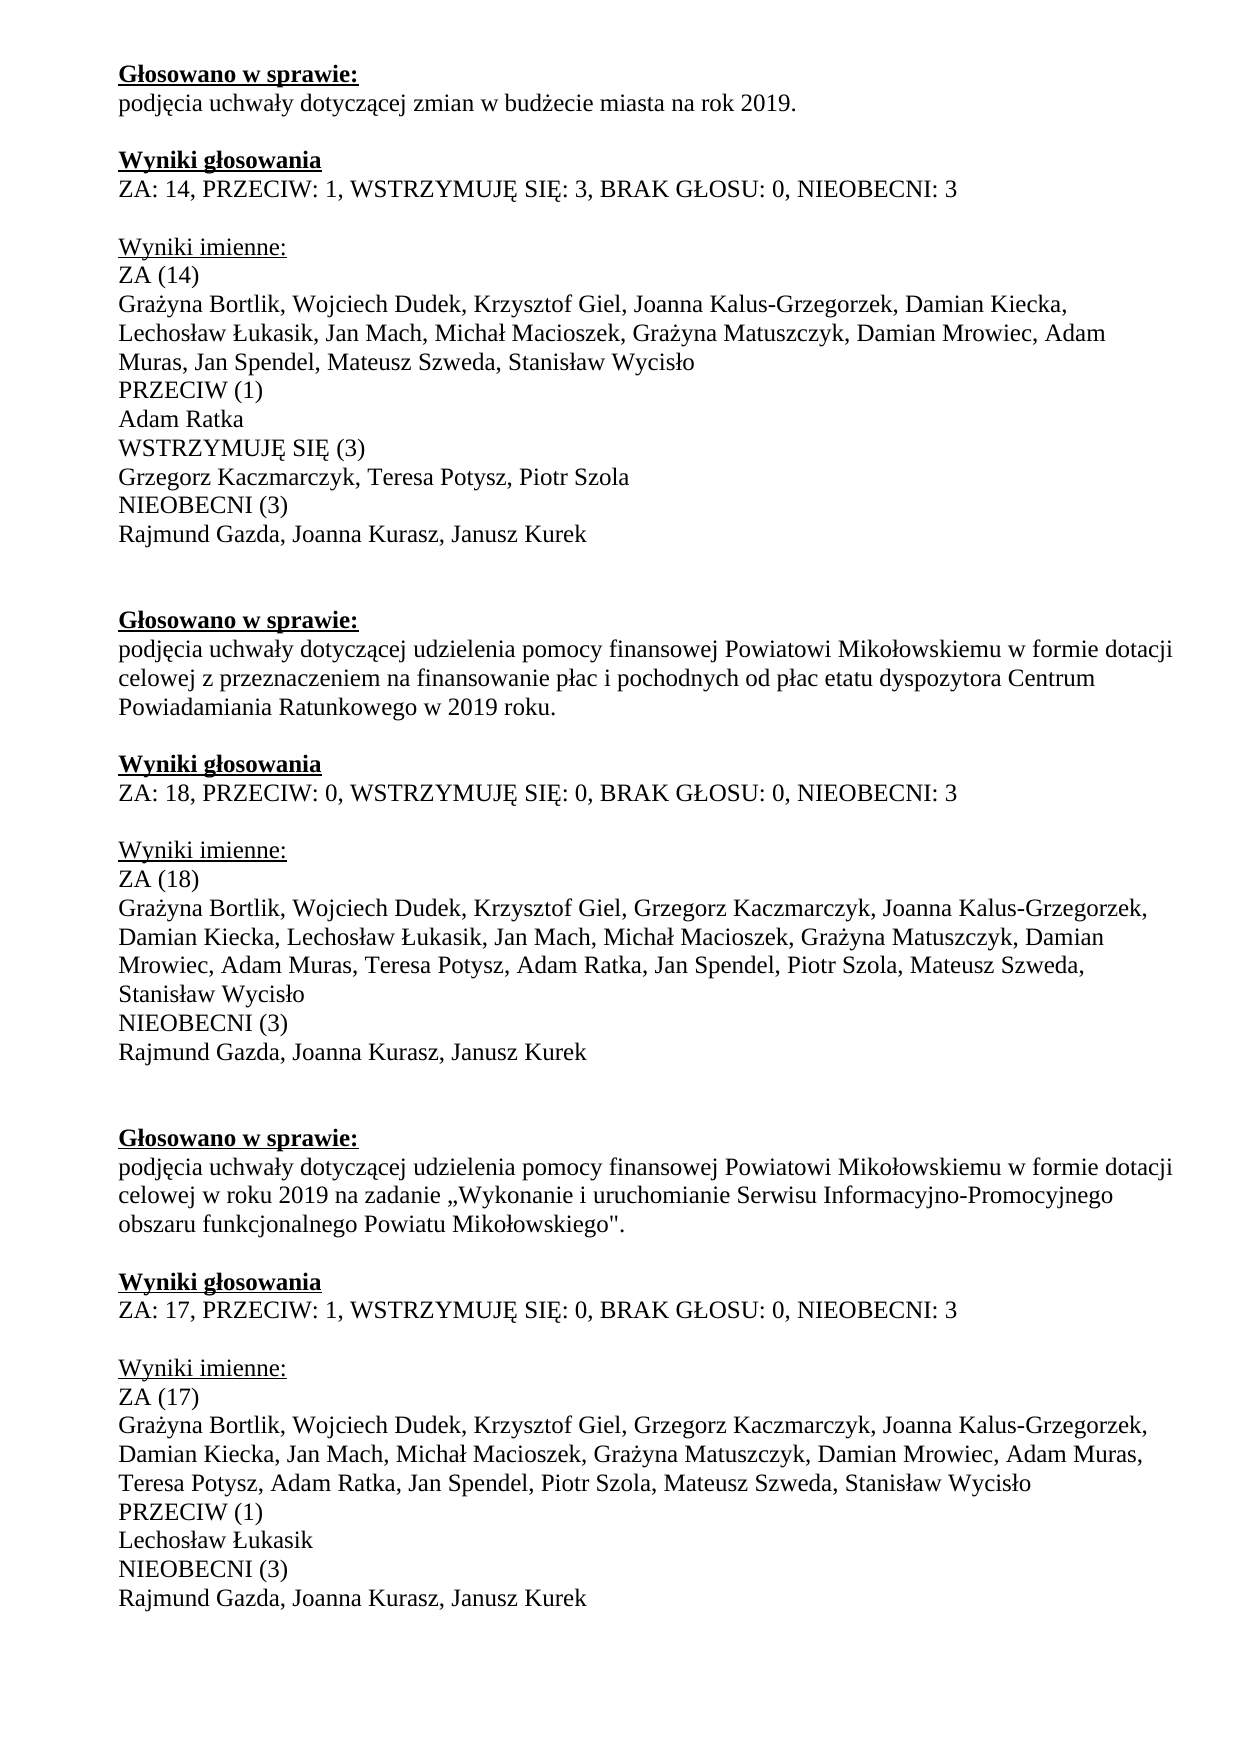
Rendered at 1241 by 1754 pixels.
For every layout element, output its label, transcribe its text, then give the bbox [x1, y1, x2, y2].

text Głosowano w sprawie: podjęcia uchwały dotyczącej zmian w budżecie miasta na rok 2019. Wyniki głosowania ZA: 14, PRZECIW: 1, WSTRZYMUJĘ SIĘ: 3, BRAK GŁOSU: 0, NIEOBECNI: 3 Wyniki imienne: ZA (14) Grażyna Bortlik, Wojciech Dudek, Krzysztof Giel, Joanna Kalus-Grzegorzek, Damian Kiecka, Lechosław Łukasik, Jan Mach, Michał Macioszek, Grażyna Matuszczyk, Damian Mrowiec, Adam Muras, Jan Spendel, Mateusz Szweda, Stanisław Wycisło PRZECIW (1) Adam Ratka WSTRZYMUJĘ SIĘ (3) Grzegorz Kaczmarczyk, Teresa Potysz, Piotr Szola NIEOBECNI (3) Rajmund Gazda, Joanna Kurasz, Janusz Kurek Głosowano w sprawie: podjęcia uchwały dotyczącej udzielenia pomocy finansowej Powiatowi Mikołowskiemu w formie dotacji celowej z przeznaczeniem na finansowanie płac i pochodnych od płac etatu dyspozytora Centrum Powiadamiania Ratunkowego w 2019 roku. Wyniki głosowania ZA: 18, PRZECIW: 0, WSTRZYMUJĘ SIĘ: 0, BRAK GŁOSU: 0, NIEOBECNI: 3 Wyniki imienne: ZA (18) Grażyna Bortlik, Wojciech Dudek, Krzysztof Giel, Grzegorz Kaczmarczyk, Joanna Kalus-Grzegorzek, Damian Kiecka, Lechosław Łukasik, Jan Mach, Michał Macioszek, Grażyna Matuszczyk, Damian Mrowiec, Adam Muras, Teresa Potysz, Adam Ratka, Jan Spendel, Piotr Szola, Mateusz Szweda, Stanisław Wycisło NIEOBECNI (3) Rajmund Gazda, Joanna Kurasz, Janusz Kurek Głosowano w sprawie: podjęcia uchwały dotyczącej udzielenia pomocy finansowej Powiatowi Mikołowskiemu w formie dotacji celowej w roku 2019 na zadanie „Wykonanie i uruchomianie Serwisu Informacyjno-Promocyjnego obszaru funkcjonalnego Powiatu Mikołowskiego". Wyniki głosowania ZA: 17, PRZECIW: 1, WSTRZYMUJĘ SIĘ: 0, BRAK GŁOSU: 0, NIEOBECNI: 3 Wyniki imienne: ZA (17) Grażyna Bortlik, Wojciech Dudek, Krzysztof Giel, Grzegorz Kaczmarczyk, Joanna Kalus-Grzegorzek, Damian Kiecka, Jan Mach, Michał Macioszek, Grażyna Matuszczyk, Damian Mrowiec, Adam Muras, Teresa Potysz, Adam Ratka, Jan Spendel, Piotr Szola, Mateusz Szweda, Stanisław Wycisło PRZECIW (1) Lechosław Łukasik NIEOBECNI (3) Rajmund Gazda, Joanna Kurasz, Janusz Kurek [118, 59, 1181, 1669]
